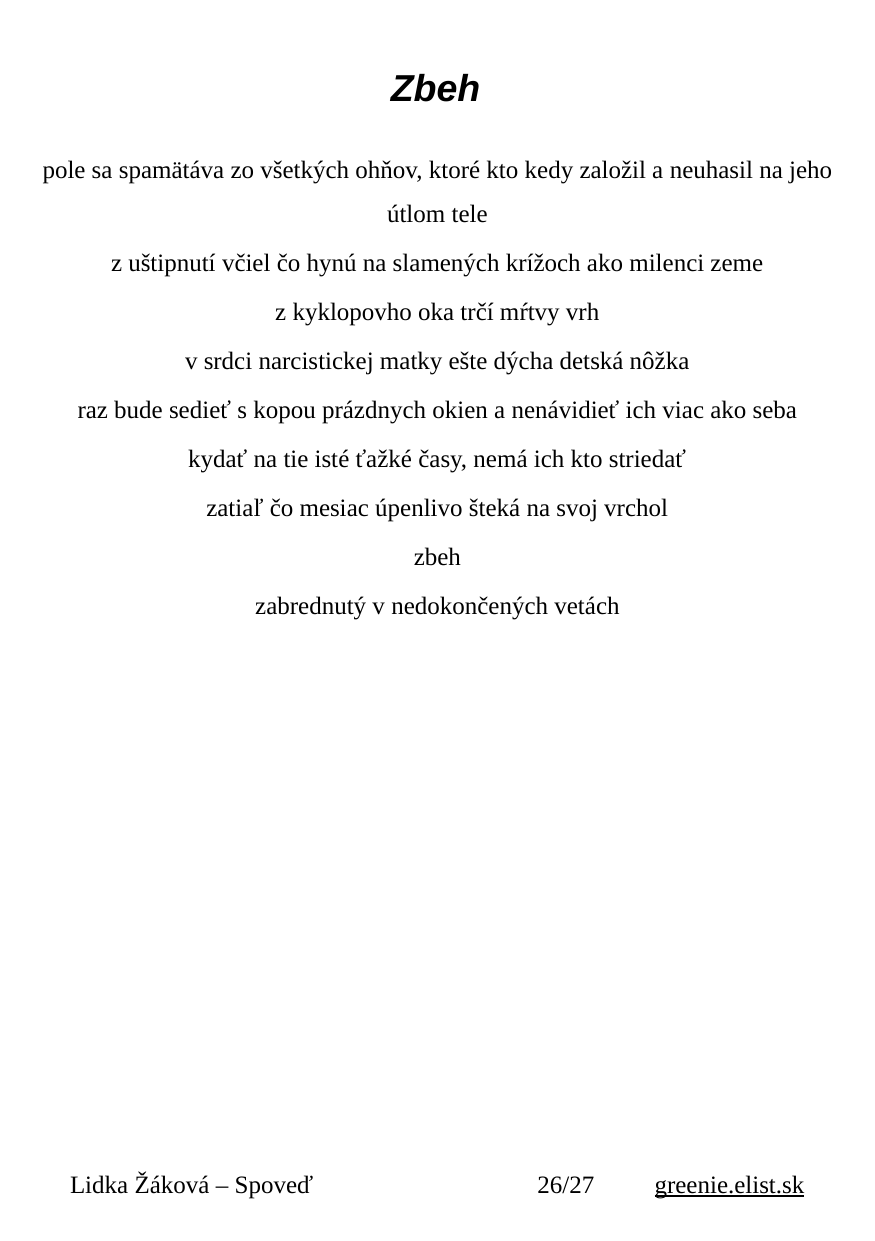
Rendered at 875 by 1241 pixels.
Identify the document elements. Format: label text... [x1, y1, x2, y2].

text zatiaľ čo mesiac úpenlivo šteká na svoj vrchol [41, 493, 833, 522]
text v srdci narcistickej matky ešte dýcha detská nôžka [41, 346, 833, 375]
text kydať na tie isté ťažké časy, nemá ich kto striedať [41, 444, 833, 473]
text zbeh [41, 542, 833, 571]
text pole sa spamätáva zo všetkých ohňov, ktoré kto kedy založil a neuhasil na jeho útlom tele [41, 156, 833, 227]
text zabrednutý v nedokončených vetách [41, 591, 833, 620]
text raz bude sedieť s kopou prázdnych okien a nenávidieť ich viac ako seba [41, 395, 833, 424]
text z kyklopovho oka trčí mŕtvy vrh [41, 297, 833, 326]
text z uštipnutí včiel čo hynú na slamených krížoch ako milenci zeme [41, 248, 833, 277]
subtitle Zbeh [41, 66, 833, 109]
